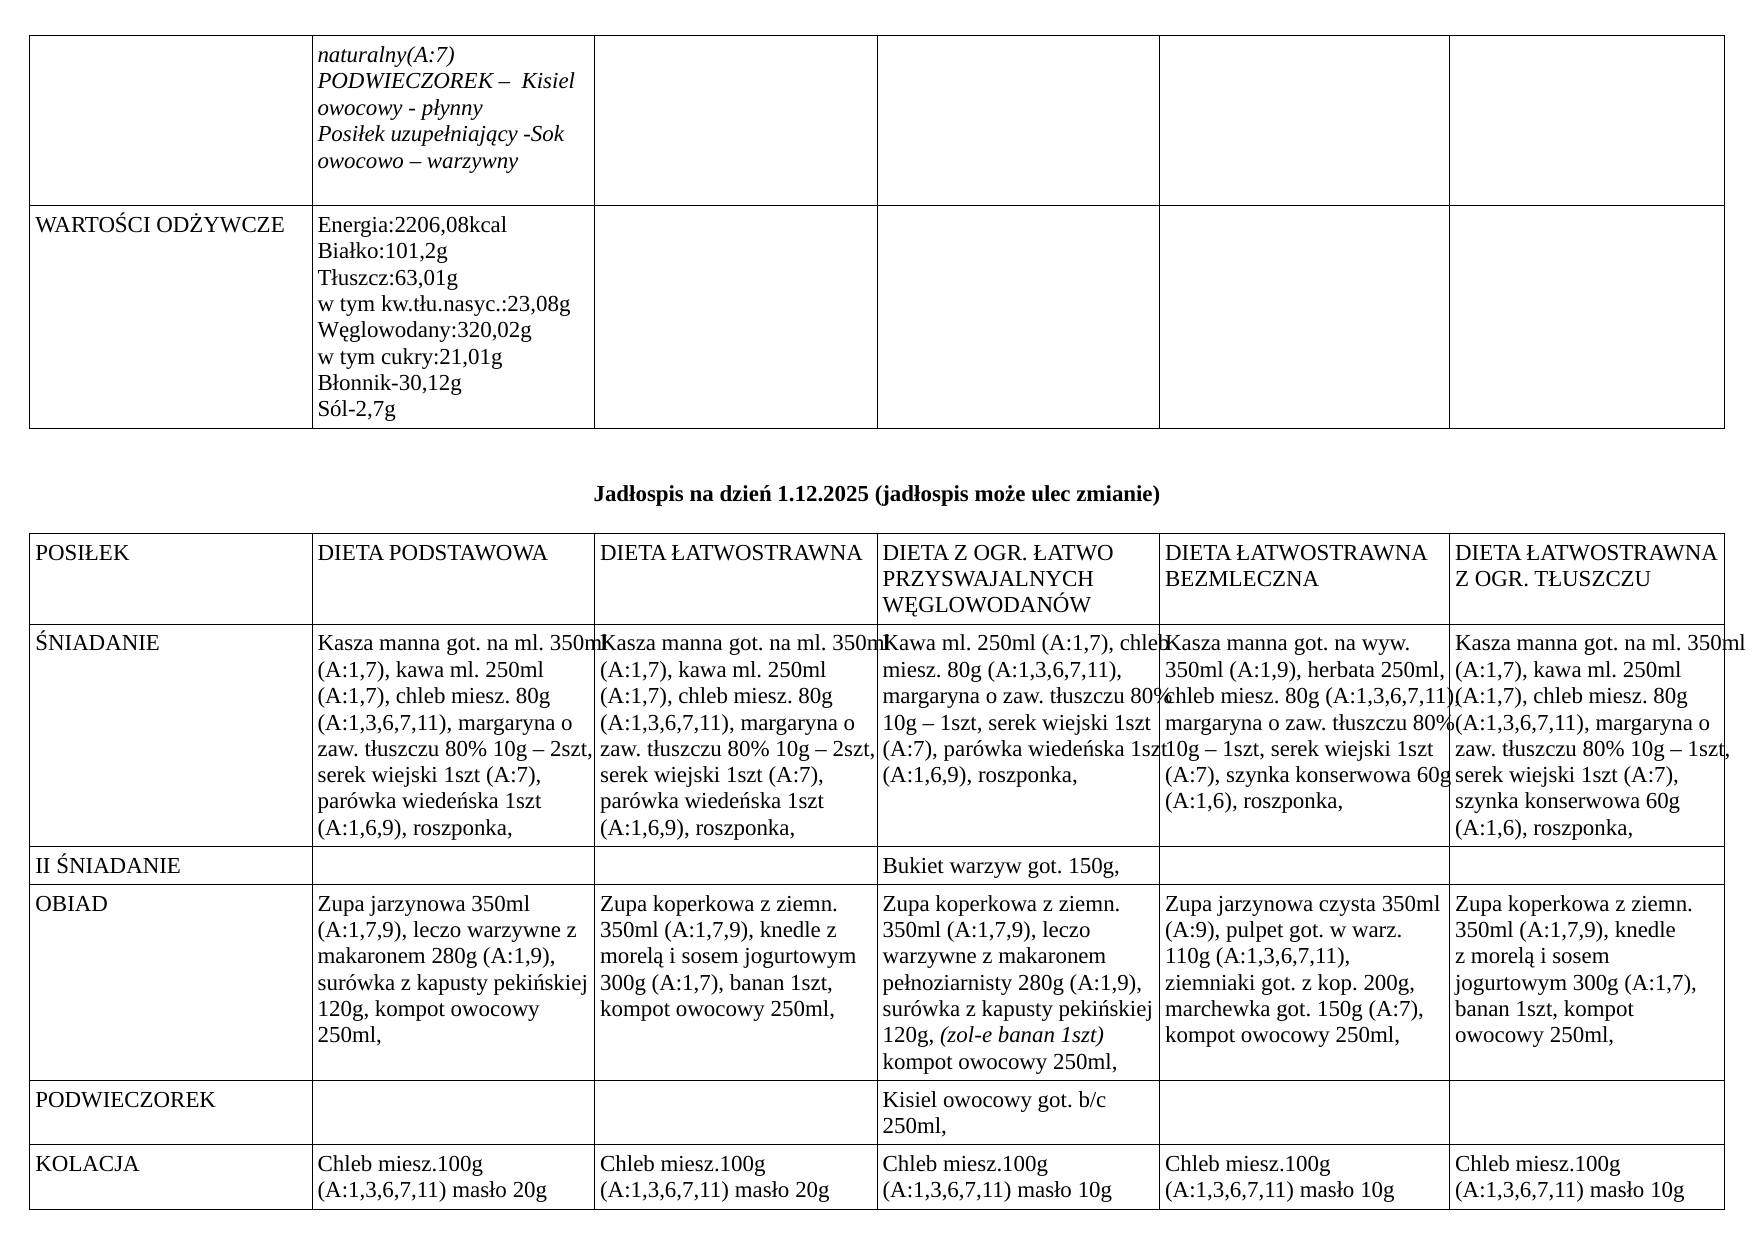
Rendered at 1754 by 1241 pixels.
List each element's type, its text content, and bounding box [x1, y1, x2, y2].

table_cell OBIAD [30, 885, 312, 1080]
table_cell [313, 1081, 594, 1144]
table_cell [313, 847, 594, 884]
table_cell [595, 36, 877, 205]
table_cell Zupa koperkowa z ziemn. 350ml (A:1,7,9), leczo warzywne z makaronem pełnoziarnisty 280g (A:1,9), surówka z kapusty pekińskiej 120g, (zol-e banan 1szt) kompot owocowy 250ml, [878, 885, 1159, 1080]
table_cell naturalny(A:7) PODWIECZOREK – Kisiel owocowy - płynny Posiłek uzupełniający -Sok owocowo – warzywny [313, 36, 594, 205]
table_cell [1450, 36, 1724, 205]
table_cell WARTOŚCI ODŻYWCZE [30, 206, 312, 427]
table_cell Energia:2206,08kcal Białko:101,2g Tłuszcz:63,01g w tym kw.tłu.nasyc.:23,08g Węglowodany:320,02g w tym cukry:21,01g Błonnik-30,12g Sól-2,7g [313, 206, 594, 427]
table_cell Zupa jarzynowa 350ml (A:1,7,9), leczo warzywne z makaronem 280g (A:1,9), surówka z kapusty pekińskiej 120g, kompot owocowy 250ml, [313, 885, 594, 1080]
table_cell [1160, 36, 1449, 205]
table_cell [595, 847, 877, 884]
table_header DIETA ŁATWOSTRAWNA Z OGR. TŁUSZCZU [1450, 534, 1724, 624]
table_cell PODWIECZOREK [30, 1081, 312, 1144]
table_cell [1160, 206, 1449, 427]
table_cell [30, 36, 312, 205]
table_cell [878, 36, 1159, 205]
table_cell Chleb miesz.100g (A:1,3,6,7,11) masło 10g [878, 1145, 1159, 1208]
table_cell [1450, 847, 1724, 884]
table_cell Kasza manna got. na ml. 350ml (A:1,7), kawa ml. 250ml (A:1,7), chleb miesz. 80g (A:1,3,6,7,11), margaryna o zaw. tłuszczu 80% 10g – 2szt, serek wiejski 1szt (A:7), parówka wiedeńska 1szt (A:1,6,9), roszponka, [595, 625, 877, 846]
table_cell Zupa koperkowa z ziemn. 350ml (A:1,7,9), knedle z morelą i sosem jogurtowym 300g (A:1,7), banan 1szt, kompot owocowy 250ml, [595, 885, 877, 1080]
table_cell Kasza manna got. na ml. 350ml (A:1,7), kawa ml. 250ml (A:1,7), chleb miesz. 80g (A:1,3,6,7,11), margaryna o zaw. tłuszczu 80% 10g – 1szt, serek wiejski 1szt (A:7), szynka konserwowa 60g (A:1,6), roszponka, [1450, 625, 1724, 846]
table_cell Chleb miesz.100g (A:1,3,6,7,11) masło 20g [595, 1145, 877, 1208]
table_cell KOLACJA [30, 1145, 312, 1208]
text Jadłospis na dzień 1.12.2025 (jadłospis może ulec zmianie) [29, 480, 1724, 507]
table_cell [595, 1081, 877, 1144]
table_cell Kasza manna got. na wyw. 350ml (A:1,9), herbata 250ml, chleb miesz. 80g (A:1,3,6,7,11), margaryna o zaw. tłuszczu 80% 10g – 1szt, serek wiejski 1szt (A:7), szynka konserwowa 60g (A:1,6), roszponka, [1160, 625, 1449, 846]
table_cell II ŚNIADANIE [30, 847, 312, 884]
table_cell [1160, 847, 1449, 884]
table_cell [595, 206, 877, 427]
table_cell Bukiet warzyw got. 150g, [878, 847, 1159, 884]
table_cell Chleb miesz.100g (A:1,3,6,7,11) masło 10g [1450, 1145, 1724, 1208]
table_cell [1450, 206, 1724, 427]
table_cell [1450, 1081, 1724, 1144]
table_cell Kisiel owocowy got. b/c 250ml, [878, 1081, 1159, 1144]
table_header DIETA ŁATWOSTRAWNA [595, 534, 877, 624]
table_cell Chleb miesz.100g (A:1,3,6,7,11) masło 20g [313, 1145, 594, 1208]
table_cell Kawa ml. 250ml (A:1,7), chleb miesz. 80g (A:1,3,6,7,11), margaryna o zaw. tłuszczu 80% 10g – 1szt, serek wiejski 1szt (A:7), parówka wiedeńska 1szt (A:1,6,9), roszponka, [878, 625, 1159, 846]
table_header DIETA PODSTAWOWA [313, 534, 594, 624]
table_cell ŚNIADANIE [30, 625, 312, 846]
table_header DIETA Z OGR. ŁATWO PRZYSWAJALNYCH WĘGLOWODANÓW [878, 534, 1159, 624]
table_header POSIŁEK [30, 534, 312, 624]
table_header DIETA ŁATWOSTRAWNA BEZMLECZNA [1160, 534, 1449, 624]
table_cell Zupa jarzynowa czysta 350ml (A:9), pulpet got. w warz. 110g (A:1,3,6,7,11), ziemniaki got. z kop. 200g, marchewka got. 150g (A:7), kompot owocowy 250ml, [1160, 885, 1449, 1080]
table_cell Chleb miesz.100g (A:1,3,6,7,11) masło 10g [1160, 1145, 1449, 1208]
table_cell [1160, 1081, 1449, 1144]
table_cell Zupa koperkowa z ziemn. 350ml (A:1,7,9), knedle z morelą i sosem jogurtowym 300g (A:1,7), banan 1szt, kompot owocowy 250ml, [1450, 885, 1724, 1080]
table_cell [878, 206, 1159, 427]
table_cell Kasza manna got. na ml. 350ml (A:1,7), kawa ml. 250ml (A:1,7), chleb miesz. 80g (A:1,3,6,7,11), margaryna o zaw. tłuszczu 80% 10g – 2szt, serek wiejski 1szt (A:7), parówka wiedeńska 1szt (A:1,6,9), roszponka, [313, 625, 594, 846]
